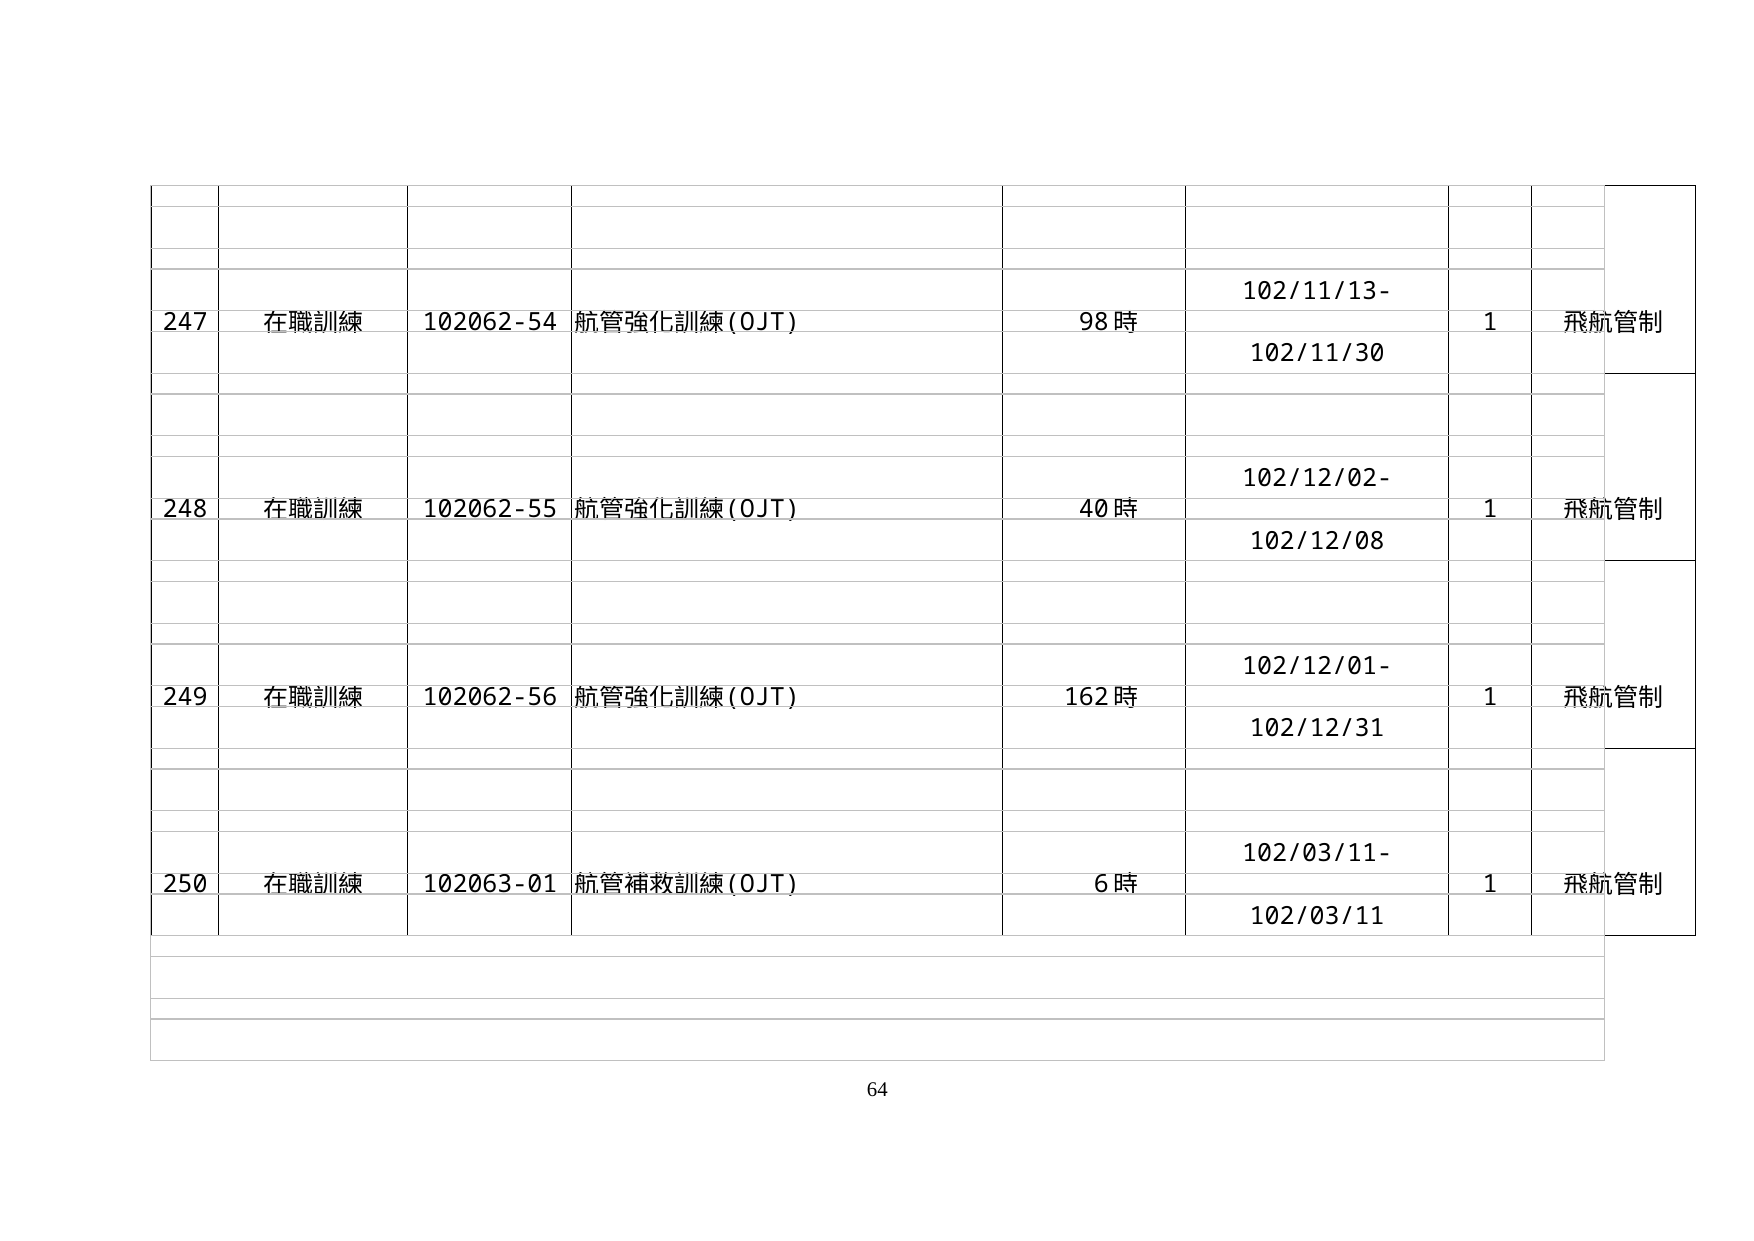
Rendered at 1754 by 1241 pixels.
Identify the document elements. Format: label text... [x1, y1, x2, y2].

table_cell 航管強化訓練(OJT) [572, 707, 1002, 748]
table_cell [152, 457, 218, 498]
table_cell [152, 624, 218, 643]
table_cell 在職訓練 [219, 561, 407, 581]
table_cell 航管補救訓練(OJT) [791, 874, 1002, 893]
table_cell [1186, 624, 1448, 643]
table_cell 6時 [1097, 882, 1104, 890]
table_cell 航管強化訓練(OJT) [572, 270, 1002, 310]
table_cell 航管強化訓練(OJT) [697, 311, 715, 331]
table_cell 飛航管制 [1532, 645, 1604, 685]
table_cell 在職訓練 [336, 499, 354, 518]
table_cell [152, 249, 218, 268]
table_cell [408, 770, 571, 810]
table_cell 飛航管制 [1532, 874, 1593, 893]
table_cell 飛航管制 [1532, 832, 1604, 873]
table_cell 在職訓練 [219, 207, 407, 248]
table_cell 98時 [1003, 311, 1132, 331]
table_cell [1186, 374, 1448, 393]
table_cell 248 [152, 499, 218, 518]
table_cell 在職訓練 [325, 499, 334, 518]
table_cell 1 [1449, 686, 1531, 706]
table_cell 在職訓練 [325, 874, 334, 893]
table_cell [1186, 186, 1448, 206]
table_cell 在職訓練 [356, 499, 407, 518]
table_cell [1449, 270, 1531, 310]
table_cell 102062-54 [408, 311, 571, 331]
table_cell 102/12/02- [1186, 457, 1448, 498]
table_cell 在職訓練 [219, 832, 407, 873]
table_cell [152, 811, 218, 831]
table_cell 航管強化訓練(OJT) [791, 499, 1002, 518]
table_cell 航管補救訓練(OJT) [572, 770, 1002, 810]
table_cell [408, 624, 571, 643]
table_cell 在職訓練 [325, 311, 334, 331]
table_cell [1186, 249, 1448, 268]
table_cell 102062-55 [408, 499, 571, 518]
table_cell [1186, 561, 1448, 581]
table_cell [408, 749, 571, 768]
table_cell [1186, 311, 1448, 331]
table_cell [1449, 895, 1531, 935]
table_cell 102/03/11- [1186, 832, 1448, 873]
table_cell [1449, 332, 1531, 373]
table_cell 航管強化訓練(OJT) [627, 499, 640, 518]
table_cell 航管強化訓練(OJT) [572, 436, 1002, 456]
table_cell 98時 [1003, 332, 1185, 373]
table_cell 飛航管制 [1605, 374, 1695, 560]
table_cell [1186, 686, 1448, 706]
table_cell 40時 [1003, 499, 1132, 518]
table_cell 航管強化訓練(OJT) [572, 186, 1002, 206]
table_cell 航管補救訓練(OJT) [572, 832, 1002, 873]
table_cell 航管強化訓練(OJT) [572, 249, 1002, 268]
table_cell 在職訓練 [219, 457, 407, 498]
table_cell 102/11/30 [1186, 332, 1448, 373]
table_cell 航管補救訓練(OJT) [697, 874, 715, 893]
table_cell 航管強化訓練(OJT) [697, 686, 715, 706]
table_cell [408, 561, 571, 581]
table_cell [1186, 207, 1448, 248]
table_cell [152, 270, 218, 310]
table_cell 航管強化訓練(OJT) [572, 207, 1002, 248]
table_cell 航管強化訓練(OJT) [627, 311, 640, 331]
table_cell [1449, 436, 1531, 456]
table_cell 飛航管制 [1532, 895, 1604, 935]
table_cell [1186, 395, 1448, 435]
table_cell 102/12/08 [1186, 520, 1448, 560]
table_cell [1186, 874, 1448, 893]
table_cell 40時 [1131, 499, 1185, 518]
table_cell 在職訓練 [219, 249, 407, 268]
table_cell [1449, 395, 1531, 435]
table_cell 飛航管制 [1532, 436, 1604, 456]
table_cell [408, 645, 571, 685]
table_cell 98時 [1003, 249, 1185, 268]
table_cell [152, 436, 218, 456]
table_cell 航管強化訓練(OJT) [717, 686, 1002, 706]
table_cell [408, 207, 571, 248]
table_cell [408, 832, 571, 873]
table_cell 在職訓練 [219, 332, 407, 373]
table_cell [152, 395, 218, 435]
table_cell 飛航管制 [1532, 249, 1604, 268]
table_cell [1449, 832, 1531, 873]
table_cell 在職訓練 [219, 770, 407, 810]
table_cell 在職訓練 [219, 311, 272, 331]
table_cell [1449, 520, 1531, 560]
table_cell [408, 374, 571, 393]
table_cell [1449, 186, 1531, 206]
table_cell 102/12/01- [1186, 645, 1448, 685]
table_cell 162時 [1003, 561, 1185, 581]
table_cell 航管強化訓練(OJT) [641, 499, 656, 518]
table_cell 航管強化訓練(OJT) [731, 499, 792, 518]
table_cell [152, 207, 218, 248]
table_cell 航管強化訓練(OJT) [717, 499, 732, 518]
table_cell 6時 [1003, 811, 1185, 831]
table_cell 航管強化訓練(OJT) [697, 499, 715, 518]
table_cell 在職訓練 [219, 874, 272, 893]
table_cell [1449, 582, 1531, 623]
table_cell 1 [1449, 499, 1531, 518]
table_cell 98時 [1003, 186, 1185, 206]
table_cell [408, 186, 571, 206]
table_cell 6時 [1131, 874, 1185, 893]
table_cell 飛航管制 [1595, 499, 1604, 518]
table_cell 飛航管制 [1532, 457, 1604, 498]
table_cell 飛航管制 [1532, 749, 1604, 768]
table_cell [408, 457, 571, 498]
table_cell 102062-56 [408, 686, 571, 706]
table_cell 飛航管制 [1532, 374, 1604, 393]
table_cell 飛航管制 [1532, 624, 1604, 643]
table_cell 航管補救訓練(OJT) [666, 874, 686, 893]
table_cell 航管強化訓練(OJT) [572, 332, 1002, 373]
table_cell 航管補救訓練(OJT) [572, 895, 1002, 935]
table_cell 247 [152, 311, 218, 331]
table_cell [1449, 645, 1531, 685]
table_cell 40時 [1098, 505, 1104, 515]
table_cell 在職訓練 [219, 520, 407, 560]
table_cell 航管強化訓練(OJT) [581, 686, 631, 706]
table_cell 在職訓練 [307, 874, 325, 893]
table_cell 1 [1449, 311, 1531, 331]
table_cell 98時 [1003, 207, 1185, 248]
table_cell 102/12/31 [1186, 707, 1448, 748]
table_cell [408, 249, 571, 268]
table_cell 162時 [1003, 624, 1185, 643]
table_cell [408, 811, 571, 831]
table_cell 在職訓練 [307, 311, 325, 331]
table_cell 在職訓練 [219, 499, 272, 518]
table_cell 1 [1449, 874, 1531, 893]
table_cell 飛航管制 [1532, 270, 1604, 310]
table_cell 航管強化訓練(OJT) [572, 624, 1002, 643]
table_cell [152, 749, 218, 768]
table_cell [1449, 457, 1531, 498]
table_cell 航管強化訓練(OJT) [572, 520, 1002, 560]
table_cell 在職訓練 [325, 686, 334, 706]
table_cell 飛航管制 [1605, 561, 1695, 748]
table_cell 在職訓練 [336, 311, 354, 331]
table_cell [152, 520, 218, 560]
table_cell 102/11/13- [1186, 270, 1448, 310]
table_cell [408, 270, 571, 310]
table_cell 6時 [1003, 874, 1132, 893]
table_cell [1186, 811, 1448, 831]
table_cell 40時 [1003, 457, 1185, 498]
table_cell 在職訓練 [356, 686, 407, 706]
table_cell 在職訓練 [219, 582, 407, 623]
table_cell 162時 [1003, 686, 1132, 706]
table_cell 飛航管制 [1595, 311, 1604, 331]
table_cell 航管補救訓練(OJT) [572, 749, 1002, 768]
table_cell [1186, 582, 1448, 623]
table_cell 飛航管制 [1532, 686, 1593, 706]
table_cell 航管強化訓練(OJT) [663, 499, 686, 518]
table_cell 飛航管制 [1532, 499, 1593, 518]
table_cell 航管補救訓練(OJT) [581, 874, 630, 893]
table_cell 航管強化訓練(OJT) [717, 311, 1002, 331]
table_cell 航管強化訓練(OJT) [572, 582, 1002, 623]
table_cell [408, 895, 571, 935]
table_cell [152, 186, 218, 206]
table_cell 航管強化訓練(OJT) [572, 645, 1002, 685]
table_cell 在職訓練 [270, 499, 294, 518]
table_cell 飛航管制 [1532, 207, 1604, 248]
table_cell [1449, 811, 1531, 831]
table_cell [152, 895, 218, 935]
table_cell 在職訓練 [336, 686, 354, 706]
table_cell 在職訓練 [219, 749, 407, 768]
table_cell 飛航管制 [1595, 874, 1604, 893]
table_cell 航管強化訓練(OJT) [627, 686, 640, 706]
table_cell 在職訓練 [219, 395, 407, 435]
table_cell 航管強化訓練(OJT) [581, 311, 631, 331]
table_cell [152, 374, 218, 393]
table_cell 飛航管制 [1605, 186, 1695, 373]
table_cell 6時 [1003, 895, 1185, 935]
table_cell [1186, 499, 1448, 518]
table_cell [152, 770, 218, 810]
table_cell 在職訓練 [219, 270, 407, 310]
table_cell 航管補救訓練(OJT) [572, 811, 1002, 831]
table_cell [408, 436, 571, 456]
table_cell [408, 332, 571, 373]
table_cell 98時 [1131, 311, 1185, 331]
table_cell [1186, 749, 1448, 768]
table_cell 航管補救訓練(OJT) [731, 874, 792, 893]
table_cell 在職訓練 [307, 686, 325, 706]
table_cell 162時 [1003, 707, 1185, 748]
table_cell 航管強化訓練(OJT) [572, 457, 1002, 498]
table_cell [152, 561, 218, 581]
table_cell 航管強化訓練(OJT) [572, 561, 1002, 581]
table_cell 102/03/11 [1186, 895, 1448, 935]
table_cell [1186, 436, 1448, 456]
table_cell 飛航管制 [1532, 561, 1604, 581]
table_cell 航管強化訓練(OJT) [581, 499, 631, 518]
table_cell 飛航管制 [1532, 811, 1604, 831]
table_cell [152, 582, 218, 623]
table_cell 40時 [1003, 374, 1185, 393]
table_cell [1449, 707, 1531, 748]
table_cell 250 [152, 874, 218, 893]
table_cell [152, 645, 218, 685]
table_cell [1449, 249, 1531, 268]
table_cell 在職訓練 [219, 645, 407, 685]
table_cell 在職訓練 [219, 811, 407, 831]
table_cell 在職訓練 [356, 311, 407, 331]
table_cell 40時 [1003, 520, 1185, 560]
table_cell 6時 [1003, 770, 1185, 810]
table_cell 在職訓練 [270, 686, 294, 706]
table_cell [1449, 374, 1531, 393]
table_cell [152, 707, 218, 748]
table_cell 飛航管制 [1532, 520, 1604, 560]
table_cell [1449, 624, 1531, 643]
table_cell 在職訓練 [307, 499, 325, 518]
table_cell [408, 707, 571, 748]
table_cell 在職訓練 [270, 311, 294, 331]
table_cell 航管強化訓練(OJT) [663, 686, 686, 706]
table_cell 飛航管制 [1532, 395, 1604, 435]
table_cell 飛航管制 [1532, 186, 1604, 206]
table_cell [152, 832, 218, 873]
table_cell 飛航管制 [1595, 686, 1604, 706]
table_cell 162時 [1003, 645, 1185, 685]
table_cell 飛航管制 [1605, 749, 1695, 935]
table_cell 在職訓練 [356, 874, 407, 893]
table_cell [408, 582, 571, 623]
table_cell 飛航管制 [1532, 582, 1604, 623]
table_cell 6時 [1003, 832, 1185, 873]
table_cell 在職訓練 [219, 186, 407, 206]
table_cell [152, 332, 218, 373]
table_cell 249 [152, 686, 218, 706]
table_cell 在職訓練 [219, 707, 407, 748]
table_cell 在職訓練 [336, 874, 354, 893]
table_cell 在職訓練 [270, 874, 294, 893]
table_cell 航管補救訓練(OJT) [717, 874, 732, 893]
table_cell 162時 [1131, 686, 1185, 706]
table_cell 航管強化訓練(OJT) [572, 395, 1002, 435]
table_cell 飛航管制 [1532, 311, 1593, 331]
table_cell 航管強化訓練(OJT) [663, 311, 686, 331]
table_cell 飛航管制 [1532, 770, 1604, 810]
table_cell 102063-01 [408, 874, 571, 893]
table_cell 飛航管制 [1532, 707, 1604, 748]
table_cell 162時 [1003, 582, 1185, 623]
table_cell [1449, 749, 1531, 768]
table_cell 在職訓練 [219, 895, 407, 935]
table_cell 在職訓練 [219, 624, 407, 643]
table_cell 航管強化訓練(OJT) [572, 374, 1002, 393]
table_cell 40時 [1003, 436, 1185, 456]
table_cell [1449, 770, 1531, 810]
table_cell 6時 [1003, 749, 1185, 768]
table_cell 航管補救訓練(OJT) [641, 874, 656, 893]
table_cell [1449, 561, 1531, 581]
table_cell 飛航管制 [1532, 332, 1604, 373]
table_cell [408, 395, 571, 435]
table_cell 航管強化訓練(OJT) [637, 311, 656, 331]
table_cell [408, 520, 571, 560]
table_cell [1449, 207, 1531, 248]
table_cell 40時 [1003, 395, 1185, 435]
table_cell [1186, 770, 1448, 810]
table_cell 航管強化訓練(OJT) [637, 686, 656, 706]
table_cell 98時 [1003, 270, 1185, 310]
table_cell 在職訓練 [219, 436, 407, 456]
table_cell 在職訓練 [219, 686, 272, 706]
table_cell 在職訓練 [219, 374, 407, 393]
